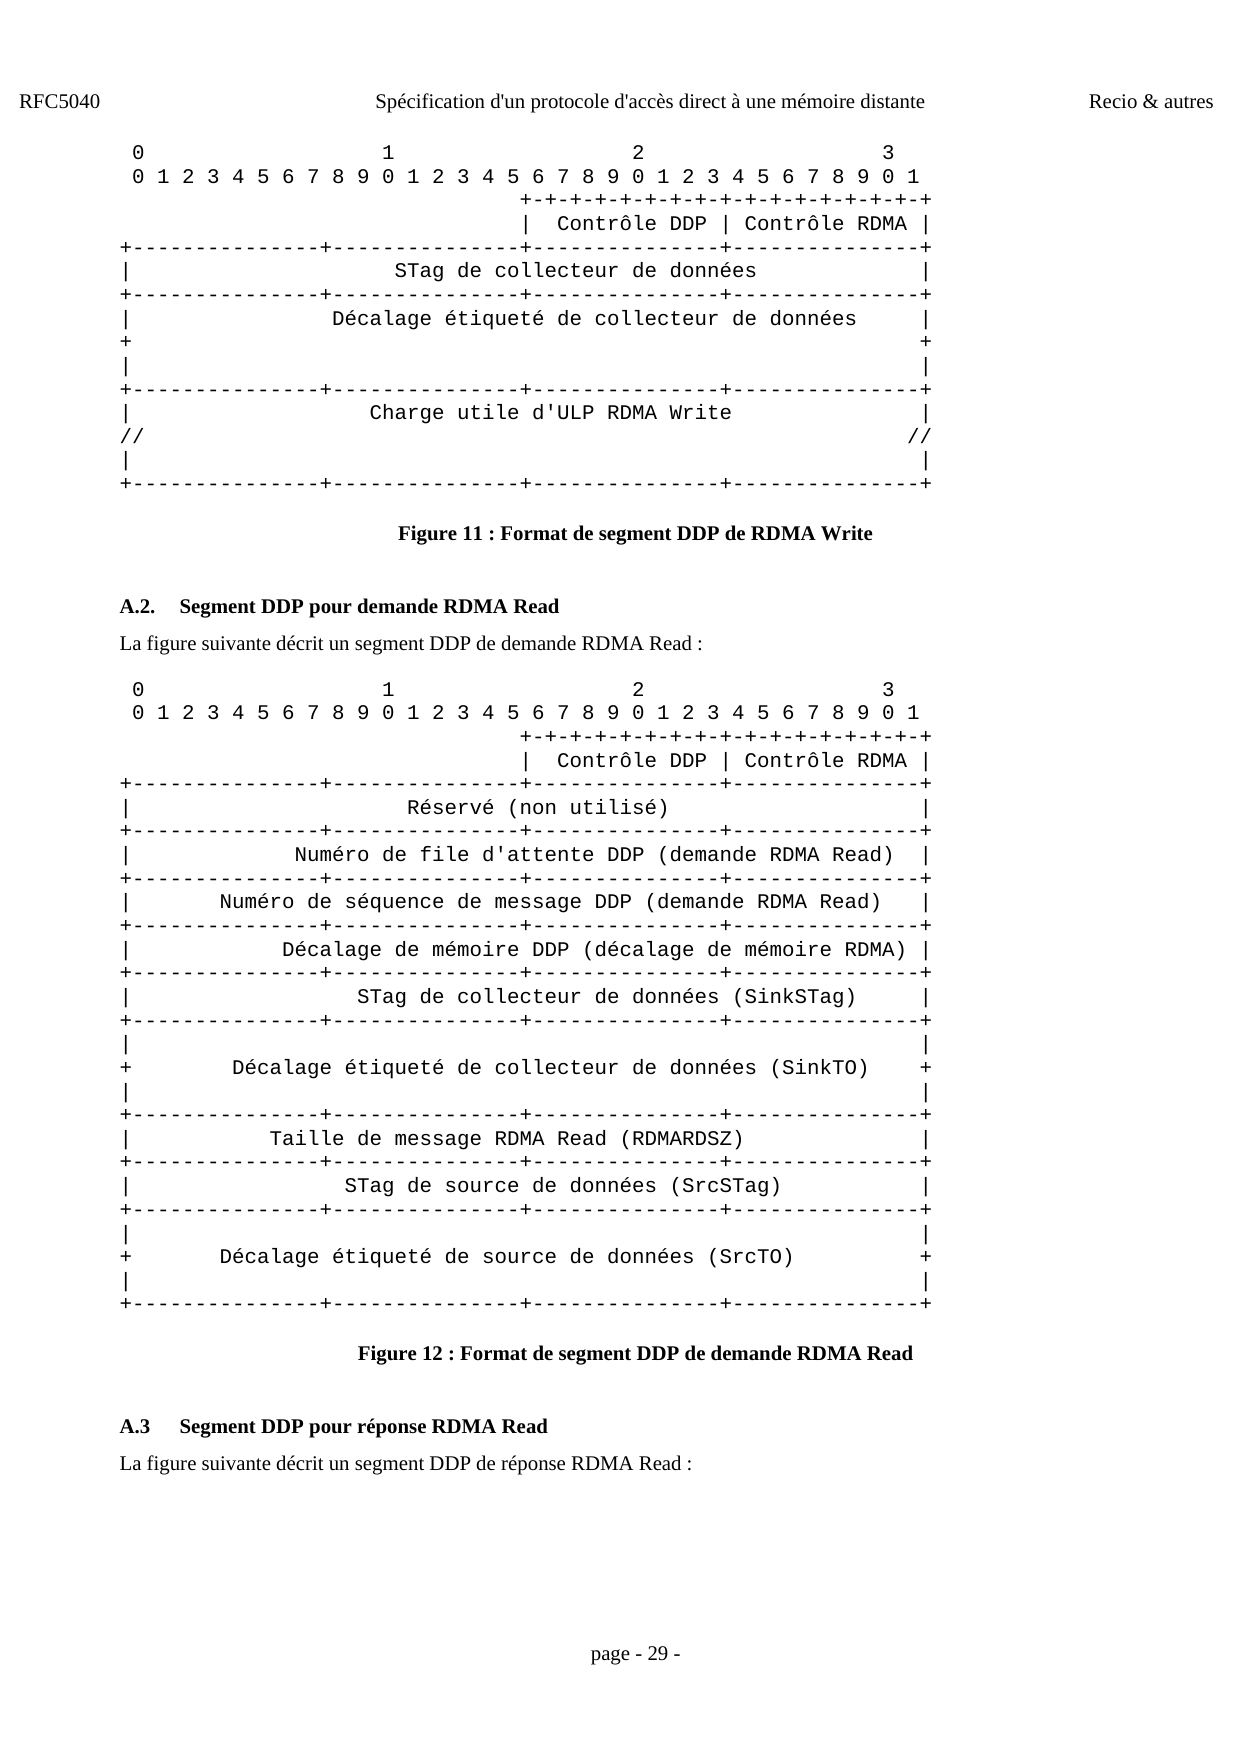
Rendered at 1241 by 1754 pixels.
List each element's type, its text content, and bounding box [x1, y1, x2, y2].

text | | [119, 355, 1152, 378]
subtitle Figure 11 : Format de segment DDP de RDMA Write [119, 521, 1152, 545]
text +---------------+---------------+---------------+---------------+ [119, 773, 1152, 797]
text 0 1 2 3 [119, 679, 1152, 702]
text La figure suivante décrit un segment DDP de réponse RDMA Read : [119, 1451, 1152, 1475]
text +---------------+---------------+---------------+---------------+ [119, 962, 1152, 986]
text +---------------+---------------+---------------+---------------+ [119, 1152, 1152, 1175]
text + + [119, 331, 1152, 355]
text | Charge utile d'ULP RDMA Write | [119, 402, 1152, 426]
text | | [119, 1222, 1152, 1246]
text +---------------+---------------+---------------+---------------+ [119, 284, 1152, 308]
text +---------------+---------------+---------------+---------------+ [119, 1199, 1152, 1222]
text 0 1 2 3 [119, 142, 1152, 166]
text +---------------+---------------+---------------+---------------+ [119, 1293, 1152, 1317]
text // // [119, 426, 1152, 449]
text | Décalage étiqueté de collecteur de données | [119, 308, 1152, 331]
text 0 1 2 3 4 5 6 7 8 9 0 1 2 3 4 5 6 7 8 9 0 1 2 3 4 5 6 7 8 9 0 1 [119, 166, 1152, 189]
text | Taille de message RDMA Read (RDMARDSZ) | [119, 1128, 1152, 1152]
text | Contrôle DDP | Contrôle RDMA | [119, 749, 1152, 773]
text | Numéro de séquence de message DDP (demande RDMA Read) | [119, 891, 1152, 915]
text +---------------+---------------+---------------+---------------+ [119, 237, 1152, 260]
text +---------------+---------------+---------------+---------------+ [119, 868, 1152, 891]
text | Décalage de mémoire DDP (décalage de mémoire RDMA) | [119, 939, 1152, 962]
text +-+-+-+-+-+-+-+-+-+-+-+-+-+-+-+-+ [119, 726, 1152, 749]
text | Numéro de file d'attente DDP (demande RDMA Read) | [119, 844, 1152, 868]
text | STag de collecteur de données | [119, 260, 1152, 284]
text | | [119, 1033, 1152, 1057]
text +---------------+---------------+---------------+---------------+ [119, 1104, 1152, 1128]
text | Réservé (non utilisé) | [119, 797, 1152, 821]
text | STag de source de données (SrcSTag) | [119, 1175, 1152, 1199]
text +---------------+---------------+---------------+---------------+ [119, 821, 1152, 844]
text | Contrôle DDP | Contrôle RDMA | [119, 213, 1152, 237]
text + Décalage étiqueté de source de données (SrcTO) + [119, 1246, 1152, 1270]
text | | [119, 1081, 1152, 1104]
text +---------------+---------------+---------------+---------------+ [119, 473, 1152, 497]
text +---------------+---------------+---------------+---------------+ [119, 915, 1152, 939]
text 0 1 2 3 4 5 6 7 8 9 0 1 2 3 4 5 6 7 8 9 0 1 2 3 4 5 6 7 8 9 0 1 [119, 702, 1152, 726]
subtitle A.3 Segment DDP pour réponse RDMA Read [119, 1414, 1152, 1438]
text La figure suivante décrit un segment DDP de demande RDMA Read : [119, 631, 1152, 654]
text | | [119, 449, 1152, 473]
text +-+-+-+-+-+-+-+-+-+-+-+-+-+-+-+-+ [119, 189, 1152, 213]
text | | [119, 1270, 1152, 1293]
subtitle Figure 12 : Format de segment DDP de demande RDMA Read [119, 1341, 1152, 1365]
text + Décalage étiqueté de collecteur de données (SinkTO) + [119, 1057, 1152, 1081]
text | STag de collecteur de données (SinkSTag) | [119, 986, 1152, 1010]
subtitle A.2. Segment DDP pour demande RDMA Read [119, 594, 1152, 618]
text +---------------+---------------+---------------+---------------+ [119, 1010, 1152, 1033]
text +---------------+---------------+---------------+---------------+ [119, 378, 1152, 402]
